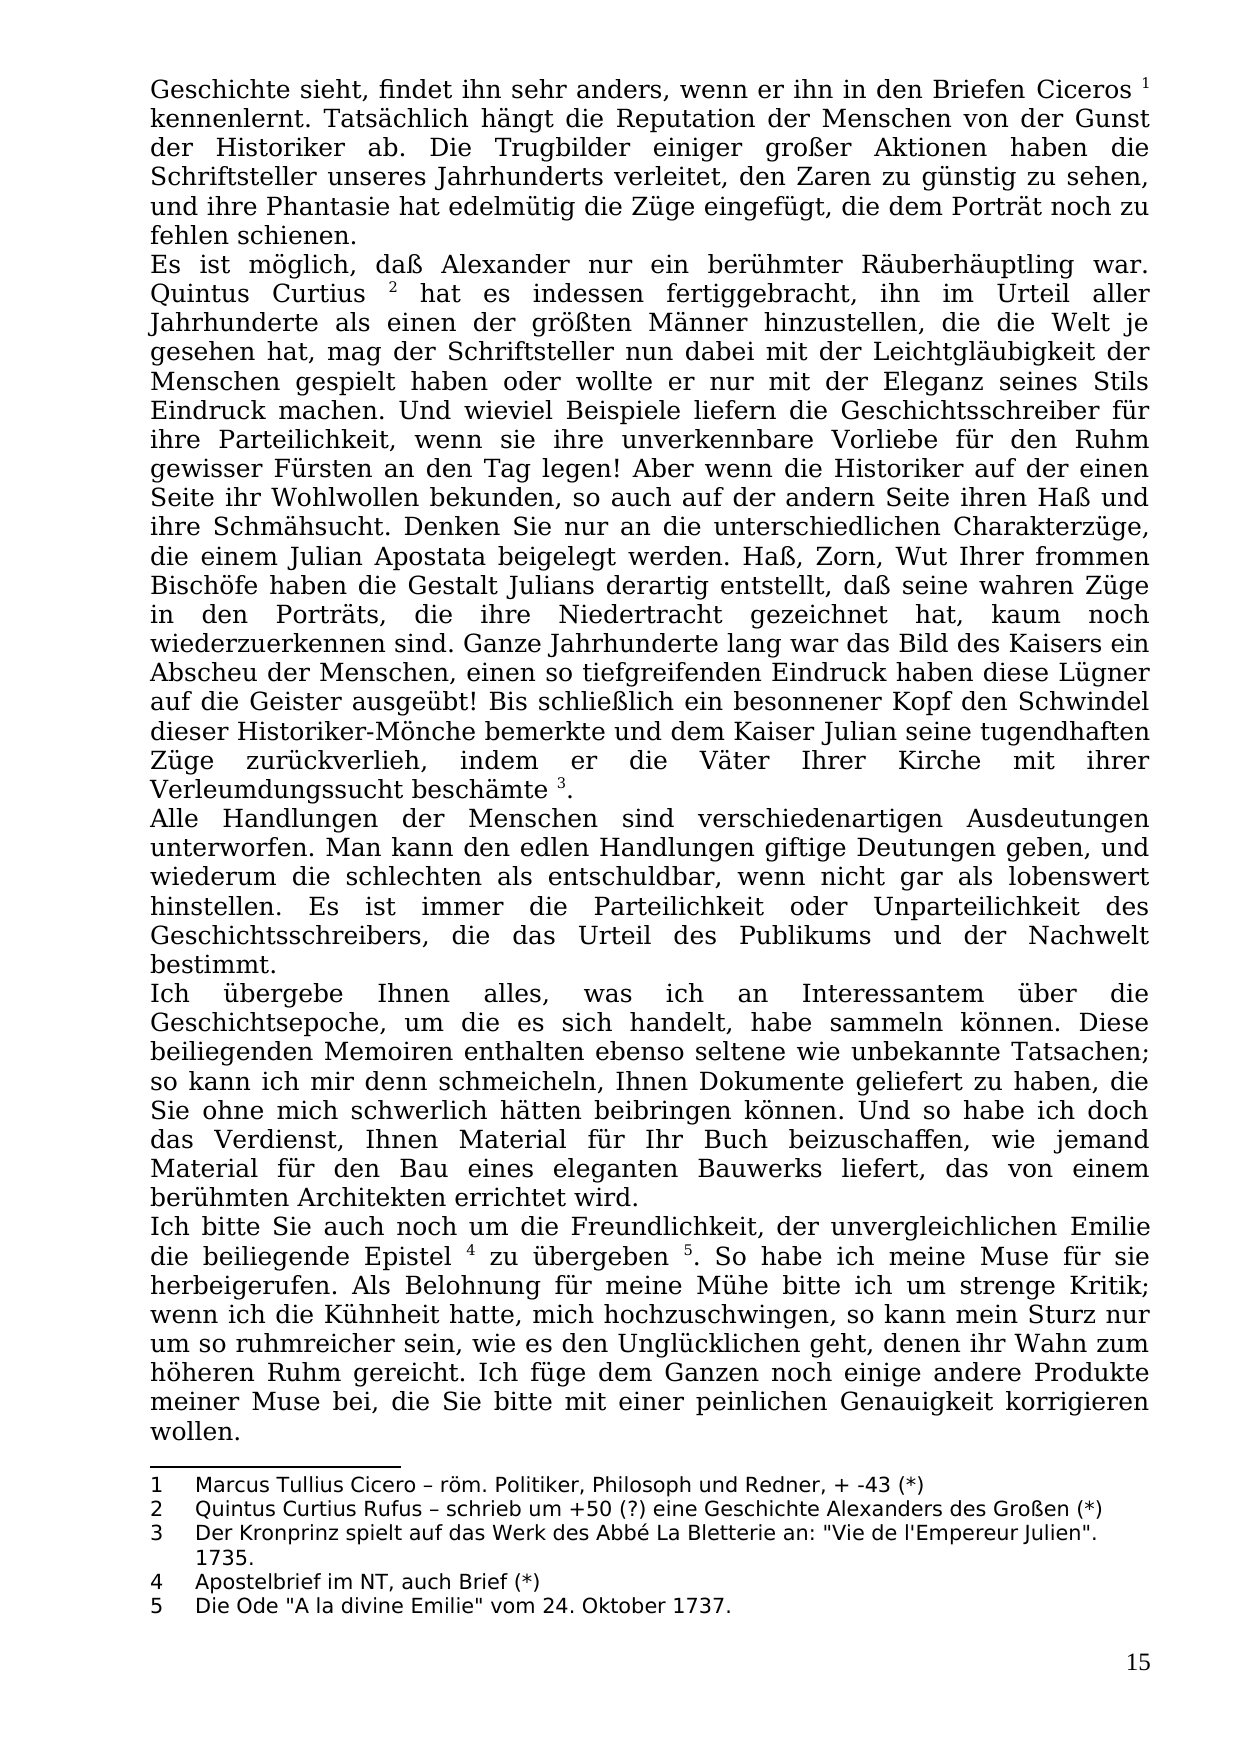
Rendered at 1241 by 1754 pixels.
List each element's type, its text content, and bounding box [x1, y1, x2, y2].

text Marcus Tullius Cicero – röm. Politiker, Philosoph und Redner, + -43 (*) [150, 1473, 1151, 1497]
text Es ist möglich, daß Alexander nur ein berühmter Räuberhäuptling war. Quintus Curtius hat es indessen fertiggebracht, ihn im Urteil aller Jahrhunderte als einen der größten Männer hinzustellen, die die Welt je gesehen hat, mag der Schriftsteller nun dabei mit der Leichtgläubigkeit der Menschen gespielt haben oder wollte er nur mit der Eleganz seines Stils Eindruck machen. Und wieviel Beispiele liefern die Geschichtsschreiber für ihre Parteilichkeit, wenn sie ihre unverkennbare Vorliebe für den Ruhm gewisser Fürsten an den Tag legen! Aber wenn die Historiker auf der einen Seite ihr Wohlwollen bekunden, so auch auf der andern Seite ihren Haß und ihre Schmähsucht. Denken Sie nur an die unterschiedlichen Charakterzüge, die einem Julian Apostata beigelegt werden. Haß, Zorn, Wut Ihrer frommen Bischöfe haben die Gestalt Julians derartig entstellt, daß seine wahren Züge in den Porträts, die ihre Niedertracht gezeichnet hat, kaum noch wiederzuerkennen sind. Ganze Jahrhunderte lang war das Bild des Kaisers ein Abscheu der Menschen, einen so tiefgreifenden Eindruck haben diese Lügner auf die Geister ausgeübt! Bis schließlich ein besonnener Kopf den Schwindel dieser Historiker-Mönche bemerkte und dem Kaiser Julian seine tugendhaften Züge zurückverlieh, indem er die Väter Ihrer Kirche mit ihrer Verleumdungssucht beschämte . [150, 250, 1151, 804]
text Apostelbrief im NT, auch Brief (*) [150, 1570, 1151, 1594]
text Die Ode "A la divine Emilie" vom 24. Oktober 1737. [150, 1594, 1151, 1618]
text Quintus Curtius Rufus – schrieb um +50 (?) eine Geschichte Alexanders des Großen (*) [150, 1497, 1151, 1521]
text Ich übergebe Ihnen alles, was ich an Interessantem über die Geschichtsepoche, um die es sich handelt, habe sammeln können. Diese beiliegenden Memoiren enthalten ebenso seltene wie unbekannte Tatsachen; so kann ich mir denn schmeicheln, Ihnen Dokumente geliefert zu haben, die Sie ohne mich schwerlich hätten beibringen können. Und so habe ich doch das Verdienst, Ihnen Material für Ihr Buch beizuschaffen, wie jemand Material für den Bau eines eleganten Bauwerks liefert, das von einem berühmten Architekten errichtet wird. [150, 979, 1151, 1212]
text Geschichte sieht, findet ihn sehr anders, wenn er ihn in den Briefen Ciceros kennenlernt. Tatsächlich hängt die Reputation der Menschen von der Gunst der Historiker ab. Die Trugbilder einiger großer Aktionen haben die Schriftsteller unseres Jahrhunderts verleitet, den Zaren zu günstig zu sehen, und ihre Phantasie hat edelmütig die Züge eingefügt, die dem Porträt noch zu fehlen schienen. [150, 75, 1151, 250]
text Alle Handlungen der Menschen sind verschiedenartigen Ausdeutungen unterworfen. Man kann den edlen Handlungen giftige Deutungen geben, und wiederum die schlechten als entschuldbar, wenn nicht gar als lobenswert hinstellen. Es ist immer die Parteilichkeit oder Unparteilichkeit des Geschichtsschreibers, die das Urteil des Publikums und der Nachwelt bestimmt. [150, 804, 1151, 979]
text Der Kronprinz spielt auf das Werk des Abbé La Bletterie an: "Vie de l'Empereur Julien". 1735. [150, 1521, 1151, 1570]
text Ich bitte Sie auch noch um die Freundlichkeit, der unvergleichlichen Emilie die beiliegende Epistel zu übergeben . So habe ich meine Muse für sie herbeigerufen. Als Belohnung für meine Mühe bitte ich um strenge Kritik; wenn ich die Kühnheit hatte, mich hochzuschwingen, so kann mein Sturz nur um so ruhmreicher sein, wie es den Unglücklichen geht, denen ihr Wahn zum höheren Ruhm gereicht. Ich füge dem Ganzen noch einige andere Produkte meiner Muse bei, die Sie bitte mit einer peinlichen Genauigkeit korrigieren wollen. [150, 1212, 1151, 1446]
